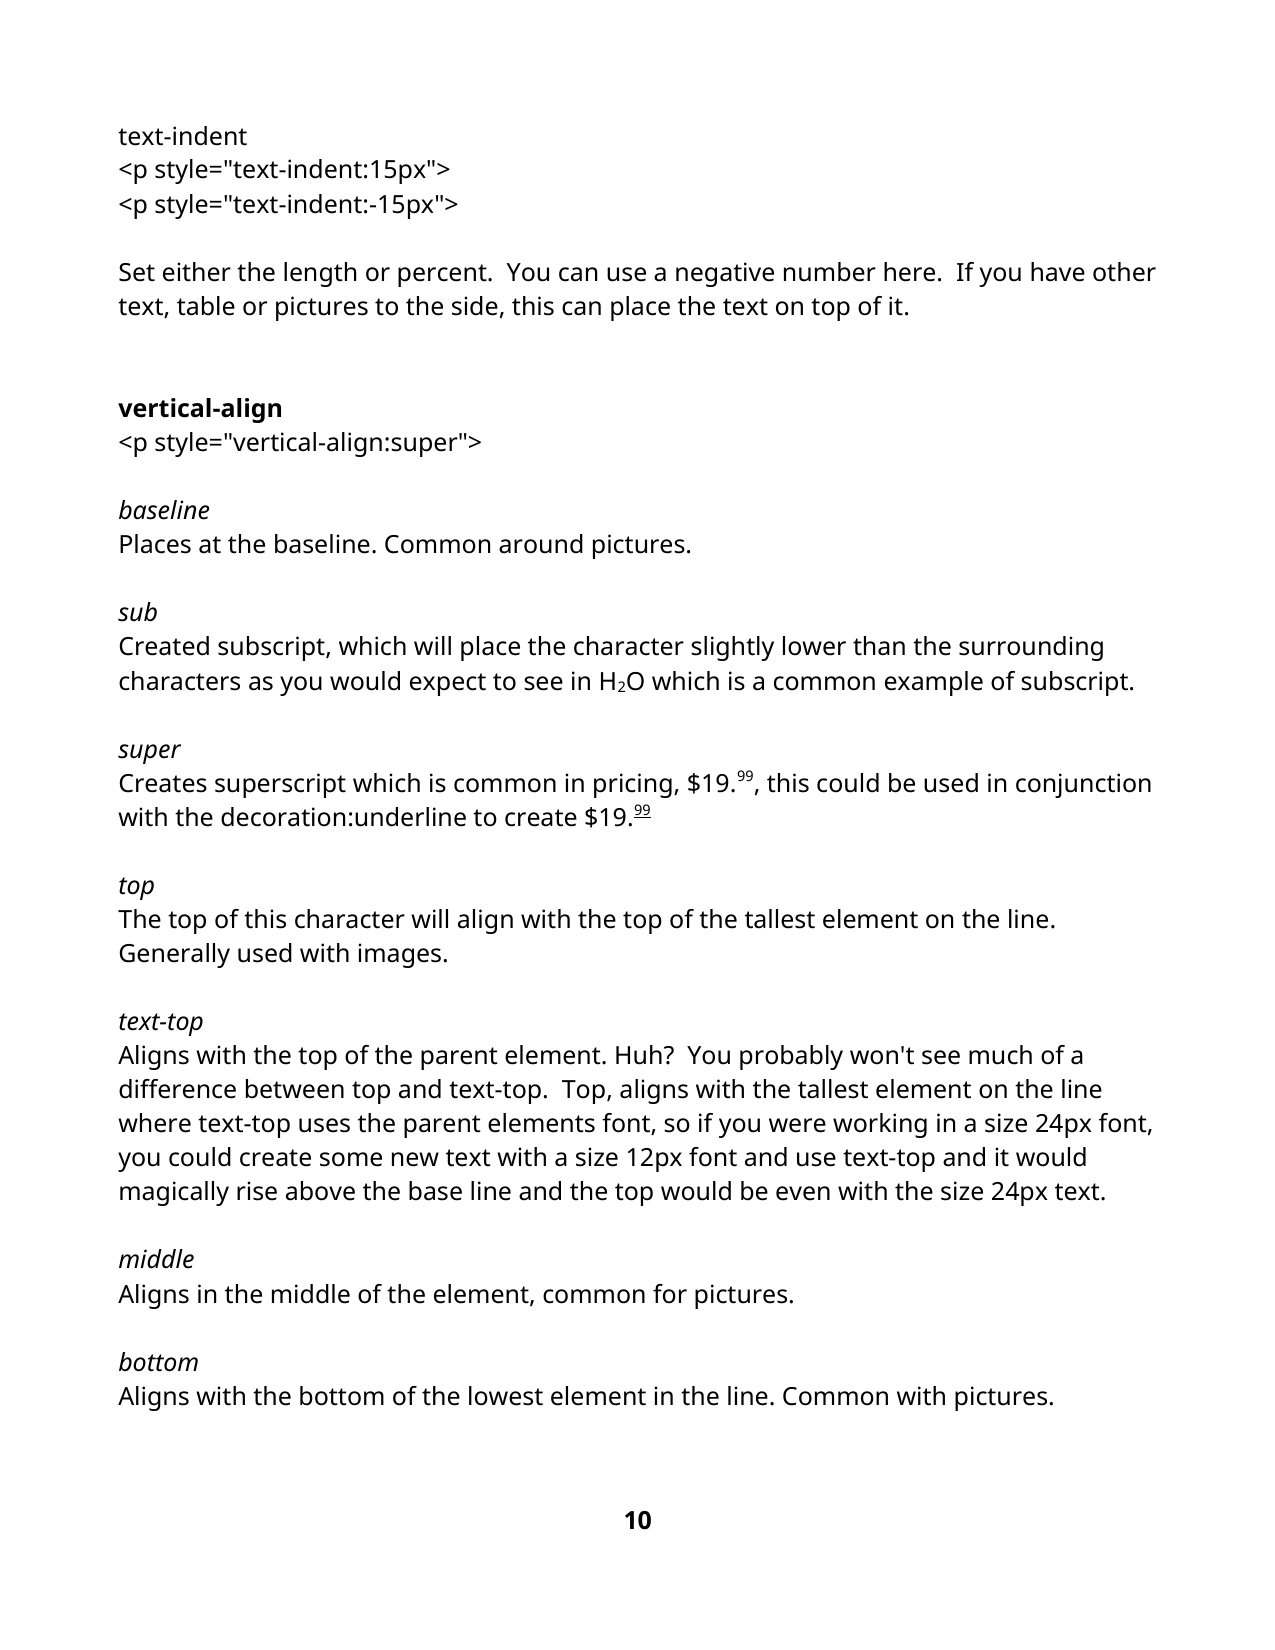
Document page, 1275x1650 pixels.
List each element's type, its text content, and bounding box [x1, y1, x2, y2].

text baseline [118, 493, 1157, 527]
text Creates superscript which is common in pricing, $19.99, this could be used in conjunction with the decoration:underline to create $19.99 [118, 765, 1157, 833]
text text-top [118, 1004, 1157, 1038]
text Created subscript, which will place the character slightly lower than the surrounding characters as you would expect to see in H2O which is a common example of subscript. [118, 629, 1157, 697]
text Aligns with the top of the parent element. Huh? You probably won't see much of a difference between top and text-top. Top, aligns with the tallest element on the line where text-top uses the parent elements font, so if you were working in a size 24px font, you could create some new text with a size 12px font and use text-top and it would magically rise above the base line and the top would be even with the size 24px text. [118, 1038, 1157, 1208]
text <p style="text-indent:15px"> [118, 152, 1157, 186]
text <p style="vertical-align:super"> [118, 425, 1157, 459]
text Aligns with the bottom of the lowest element in the line. Common with pictures. [118, 1378, 1157, 1412]
text Set either the length or percent. You can use a negative number here. If you have other text, table or pictures to the side, this can place the text on top of it. [118, 254, 1157, 322]
text middle [118, 1242, 1157, 1276]
text sub [118, 595, 1157, 629]
text bottom [118, 1344, 1157, 1378]
text top [118, 867, 1157, 902]
text <p style="text-indent:-15px"> [118, 186, 1157, 220]
text Places at the baseline. Common around pictures. [118, 527, 1157, 561]
text The top of this character will align with the top of the tallest element on the line. Generally used with images. [118, 902, 1157, 970]
text Aligns in the middle of the element, common for pictures. [118, 1276, 1157, 1310]
text vertical-align [118, 391, 1157, 425]
text text-indent [118, 118, 1157, 152]
text super [118, 731, 1157, 765]
